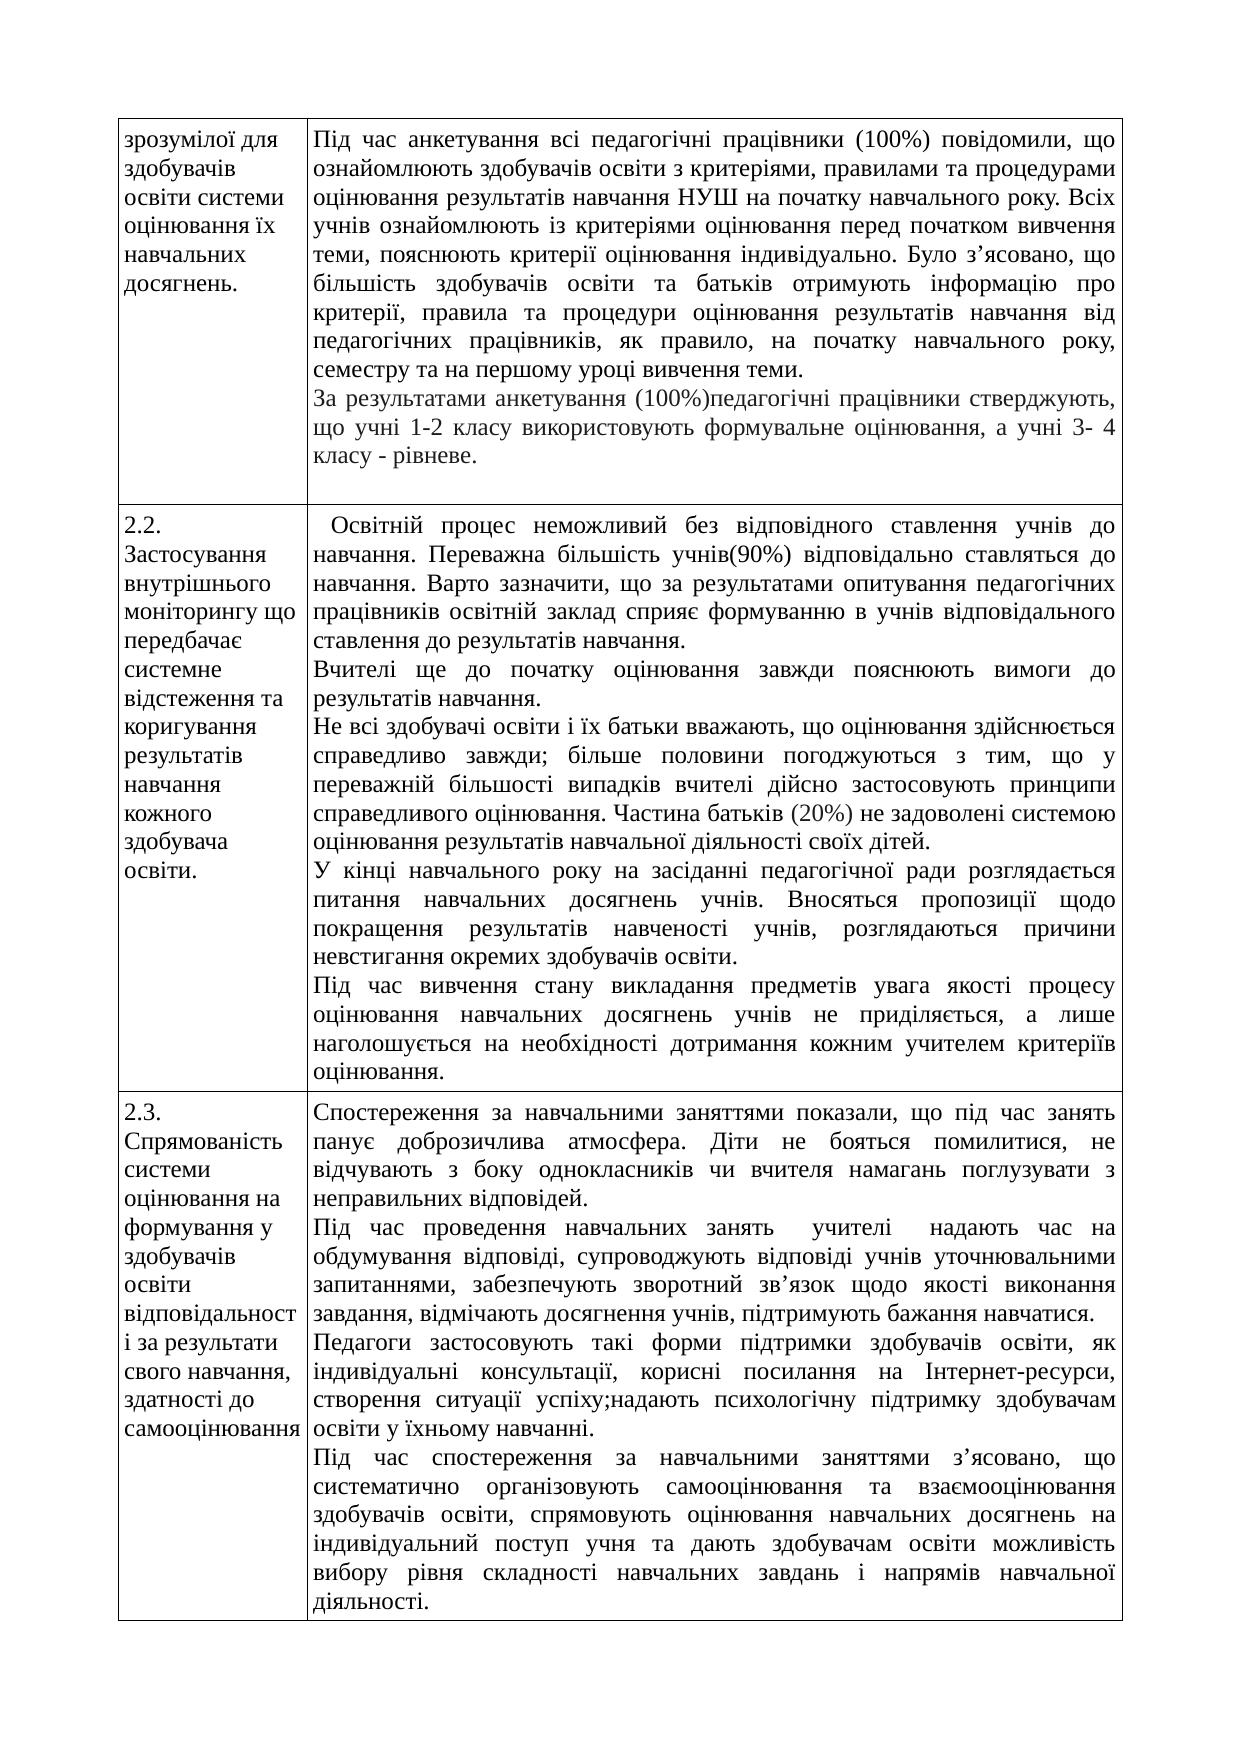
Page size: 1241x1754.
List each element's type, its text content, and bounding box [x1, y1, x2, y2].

table_cell 2.2. Застосування внутрішнього моніторингу що передбачає системне відстеження та коригування результатів навчання кожного здобувача освіти. [119, 505, 307, 1091]
table_cell 2.3. Спрямованість системи оцінювання на формування у здобувачів освіти відповідальності за результати свого навчання, здатності до самооцінювання [119, 1092, 307, 1620]
table_cell зрозумілої для здобувачів освіти системи оцінювання їх навчальних досягнень. [119, 119, 307, 504]
table_cell Освітній процес неможливий без відповідного ставлення учнів до навчання. Переважна більшість учнів(90%) відповідально ставляться до навчання. Варто зазначити, що за результатами опитування педагогічних працівників освітній заклад сприяє формуванню в учнів відповідального ставлення до результатів навчання. Вчителі ще до початку оцінювання завжди пояснюють вимоги до результатів навчання. Не всі здобувачі освіти і їх батьки вважають, що оцінювання здійснюється справедливо завжди; більше половини погоджуються з тим, що у переважній більшості випадків вчителі дійсно застосовують принципи справедливого оцінювання. Частина батьків (20%) не задоволені системою оцінювання результатів навчальної діяльності своїх дітей. У кінці навчального року на засіданні педагогічної ради розглядається питання навчальних досягнень учнів. Вносяться пропозиції щодо покращення результатів навченості учнів, розглядаються причини невстигання окремих здобувачів освіти. Під час вивчення стану викладання предметів увага якості процесу оцінювання навчальних досягнень учнів не приділяється, а лише наголошується на необхідності дотримання кожним учителем критеріїв оцінювання. [308, 505, 1122, 1091]
table_cell Під час анкетування всі педагогічні працівники (100%) повідомили, що ознайомлюють здобувачів освіти з критеріями, правилами та процедурами оцінювання результатів навчання НУШ на початку навчального року. Всіх учнів ознайомлюють із критеріями оцінювання перед початком вивчення теми, пояснюють критерії оцінювання індивідуально. Було з’ясовано, що більшість здобувачів освіти та батьків отримують інформацію про критерії, правила та процедури оцінювання результатів навчання від педагогічних працівників, як правило, на початку навчального року, семестру та на першому уроці вивчення теми. За результатами анкетування (100%)педагогічні працівники стверджують, що учні 1-2 класу використовують формувальне оцінювання, а учні 3- 4 класу - рівневе. [308, 119, 1122, 504]
table_cell Спостереження за навчальними заняттями показали, що під час занять панує доброзичлива атмосфера. Діти не бояться помилитися, не відчувають з боку однокласників чи вчителя намагань поглузувати з неправильних відповідей. Під час проведення навчальних занять учителі надають час на обдумування відповіді, супроводжують відповіді учнів уточнювальними запитаннями, забезпечують зворотний зв’язок щодо якості виконання завдання, відмічають досягнення учнів, підтримують бажання навчатися. Педагоги застосовують такі форми підтримки здобувачів освіти, як індивідуальні консультації, корисні посилання на Інтернет-ресурси, створення ситуації успіху;надають психологічну підтримку здобувачам освіти у їхньому навчанні. Під час спостереження за навчальними заняттями з’ясовано, що систематично організовують самооцінювання та взаємооцінювання здобувачів освіти, спрямовують оцінювання навчальних досягнень на індивідуальний поступ учня та дають здобувачам освіти можливість вибору рівня складності навчальних завдань і напрямів навчальної діяльності. [308, 1092, 1122, 1620]
